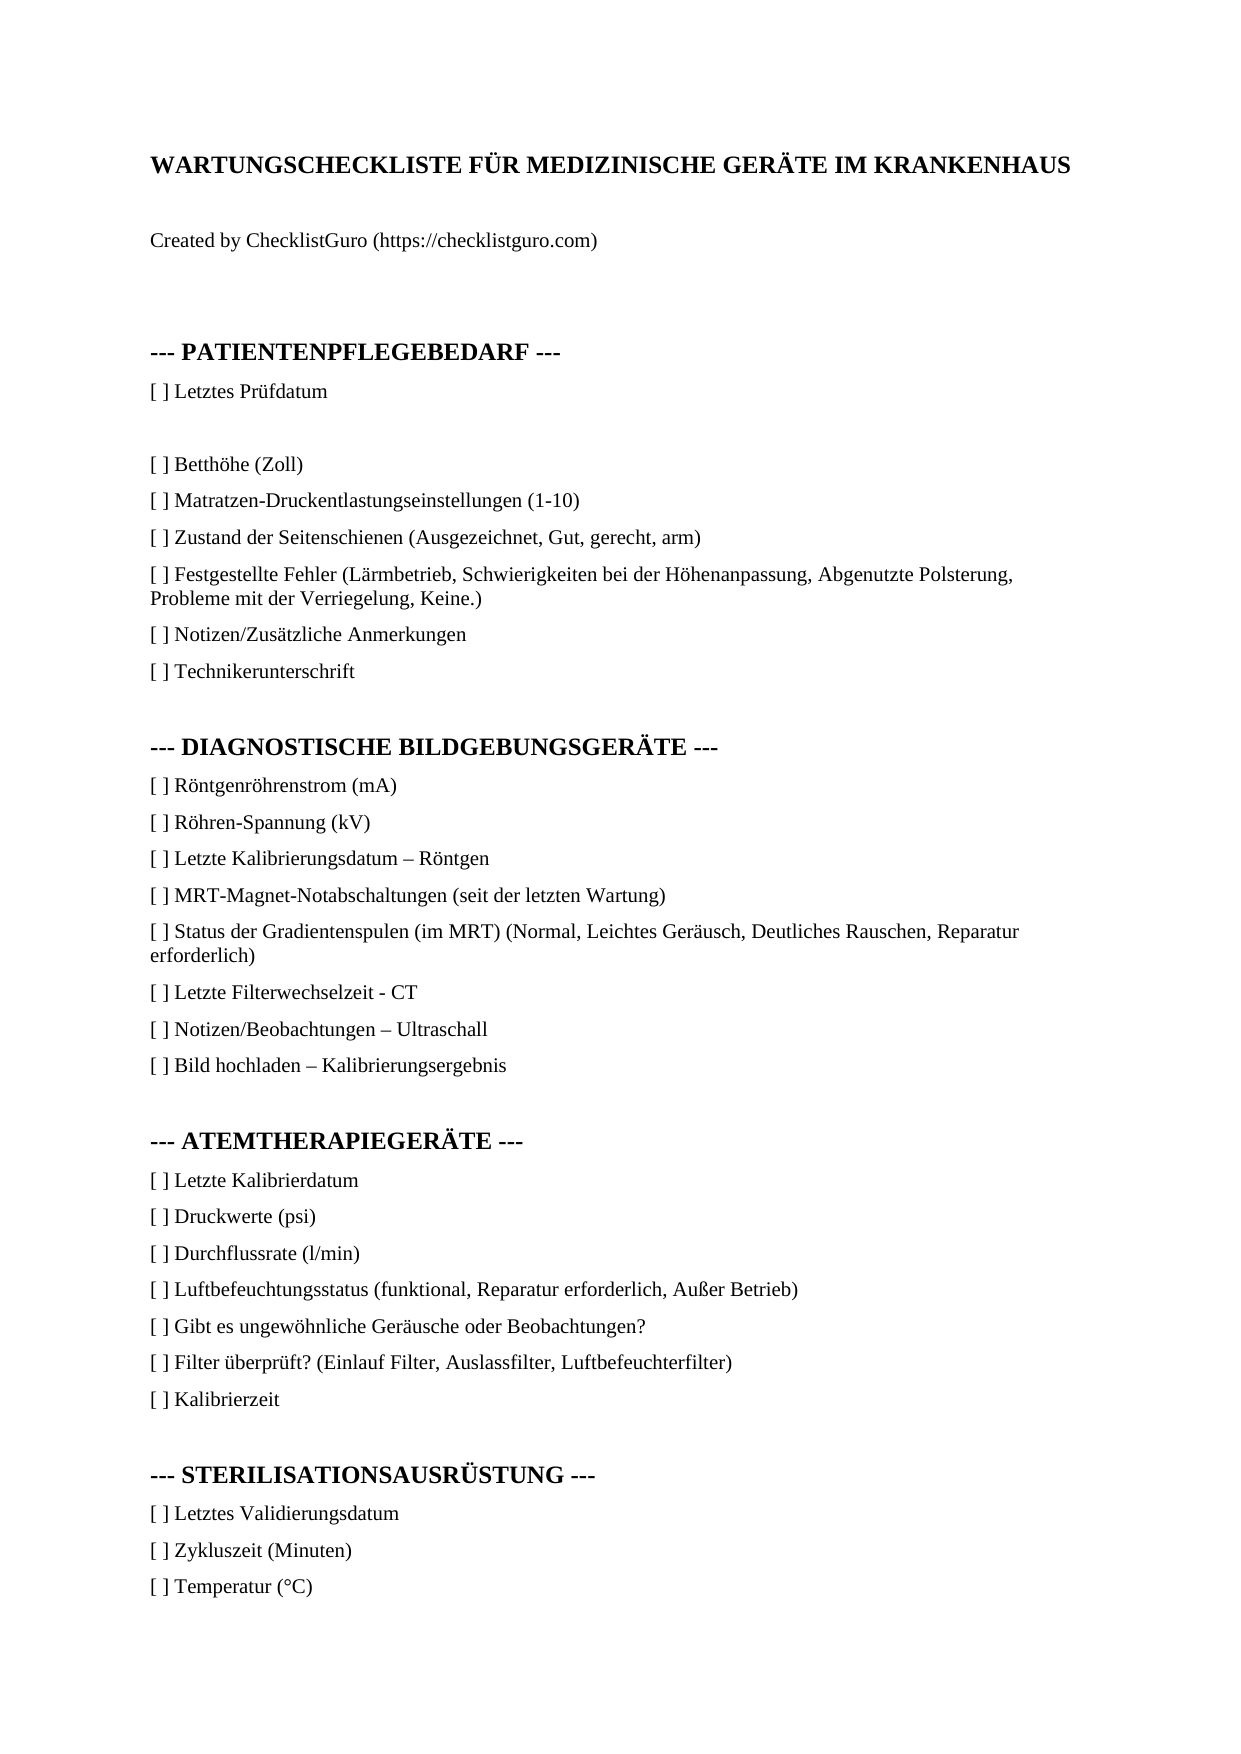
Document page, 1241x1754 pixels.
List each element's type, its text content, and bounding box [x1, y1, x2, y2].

text [ ] Luftbefeuchtungsstatus (funktional, Reparatur erforderlich, Außer Betrieb) [150, 1277, 1090, 1301]
text [ ] Letzte Filterwechselzeit - CT [150, 980, 1090, 1004]
text [ ] Röhren-Spannung (kV) [150, 810, 1090, 834]
text [ ] Status der Gradientenspulen (im MRT) (Normal, Leichtes Geräusch, Deutliches Rauschen, Reparatur erforderlich) [150, 919, 1090, 967]
text [ ] Kalibrierzeit [150, 1387, 1090, 1411]
text Created by ChecklistGuro (https://checklistguro.com) [150, 228, 1090, 252]
text [ ] Durchflussrate (l/min) [150, 1241, 1090, 1265]
text [ ] Filter überprüft? (Einlauf Filter, Auslassfilter, Luftbefeuchterfilter) [150, 1350, 1090, 1374]
text [ ] Letztes Prüfdatum [150, 379, 1090, 403]
text [ ] Zustand der Seitenschienen (Ausgezeichnet, Gut, gerecht, arm) [150, 525, 1090, 549]
text [ ] Druckwerte (psi) [150, 1204, 1090, 1228]
text [ ] Notizen/Beobachtungen – Ultraschall [150, 1017, 1090, 1041]
text --- STERILISATIONSAUSRÜSTUNG --- [150, 1460, 1090, 1489]
text [ ] MRT-Magnet-Notabschaltungen (seit der letzten Wartung) [150, 883, 1090, 907]
text [ ] Technikerunterschrift [150, 659, 1090, 683]
text [ ] Letzte Kalibrierdatum [150, 1167, 1090, 1192]
text [ ] Betthöhe (Zoll) [150, 452, 1090, 476]
text [ ] Letzte Kalibrierungsdatum – Röntgen [150, 846, 1090, 870]
text WARTUNGSCHECKLISTE FÜR MEDIZINISCHE GERÄTE IM KRANKENHAUS [150, 150, 1090, 179]
text [ ] Gibt es ungewöhnliche Geräusche oder Beobachtungen? [150, 1314, 1090, 1338]
text [ ] Festgestellte Fehler (Lärmbetrieb, Schwierigkeiten bei der Höhenanpassung, Abgenutzte Polsterung, Probleme mit der Verriegelung, Keine.) [150, 562, 1090, 610]
text --- PATIENTENPFLEGEBEDARF --- [150, 337, 1090, 366]
text [ ] Zykluszeit (Minuten) [150, 1538, 1090, 1562]
text [ ] Notizen/Zusätzliche Anmerkungen [150, 622, 1090, 646]
text --- ATEMTHERAPIEGERÄTE --- [150, 1126, 1090, 1155]
text [ ] Temperatur (°C) [150, 1574, 1090, 1598]
text [ ] Bild hochladen – Kalibrierungsergebnis [150, 1053, 1090, 1077]
text --- DIAGNOSTISCHE BILDGEBUNGSGERÄTE --- [150, 732, 1090, 761]
text [ ] Matratzen-Druckentlastungseinstellungen (1-10) [150, 488, 1090, 512]
text [ ] Röntgenröhrenstrom (mA) [150, 773, 1090, 797]
text [ ] Letztes Validierungsdatum [150, 1501, 1090, 1525]
